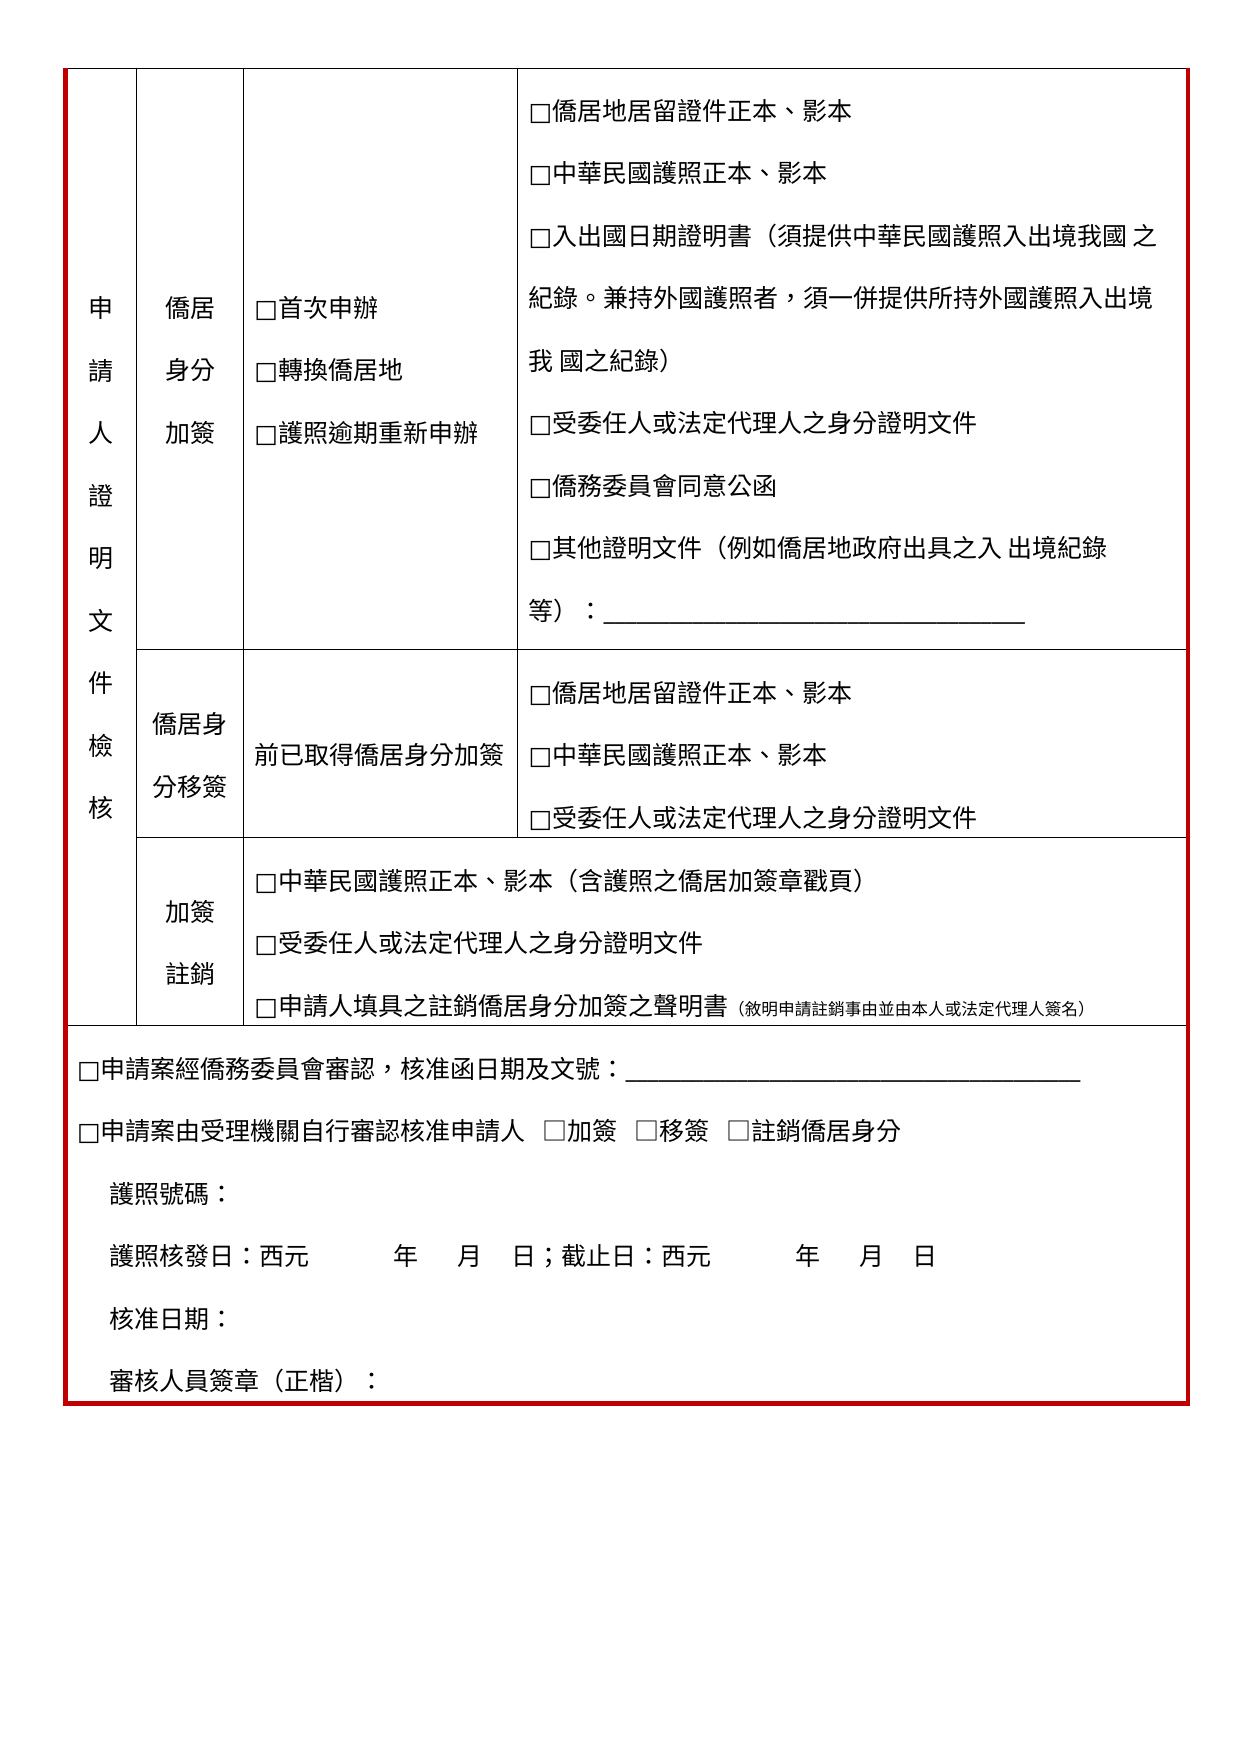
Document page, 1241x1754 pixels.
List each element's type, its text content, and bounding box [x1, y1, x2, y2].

table_cell □首次申辦 □轉換僑居地 □護照逾期重新申辦 [244, 69, 517, 649]
table_cell □僑居地居留證件正本、影本 □中華民國護照正本、影本 □受委任人或法定代理人之身分證明文件 [518, 650, 1186, 837]
table_cell 加簽 註銷 [137, 838, 243, 1025]
table_cell 僑居 身分加簽 [137, 69, 243, 649]
table_cell 申 請 人 證 明 文 件 檢 核 [68, 69, 136, 1025]
table_cell 前已取得僑居身分加簽 [244, 650, 517, 837]
table_cell 僑居身 分移簽 [137, 650, 243, 837]
table_cell □僑居地居留證件正本、影本 □中華民國護照正本、影本 □入出國日期證明書（須提供中華民國護照入出境我國 之紀錄。兼持外國護照者，須一併提供所持外國護照入出境我 國之紀錄） □受委任人或法定代理人之身分證明文件 □僑務委員會同意公函 □其他證明文件（例如僑居地政府出具之入 出境紀錄等）：______________________________________ [518, 69, 1186, 649]
table_cell □中華民國護照正本、影本（含護照之僑居加簽章戳頁） □受委任人或法定代理人之身分證明文件 □申請人填具之註銷僑居身分加簽之聲明書（敘明申請註銷事由並由本人或法定代理人簽名） [244, 838, 1186, 1025]
table_cell □申請案經僑務委員會審認，核准函日期及文號：_________________________________________ □申請案由受理機關自行審認核准申請人 □加簽 □移簽 □註銷僑居身分 護照號碼： 護照核發日：西元 年 月 日；截止日：西元 年 月 日 核准日期： 審核人員簽章（正楷）： [68, 1026, 1186, 1401]
